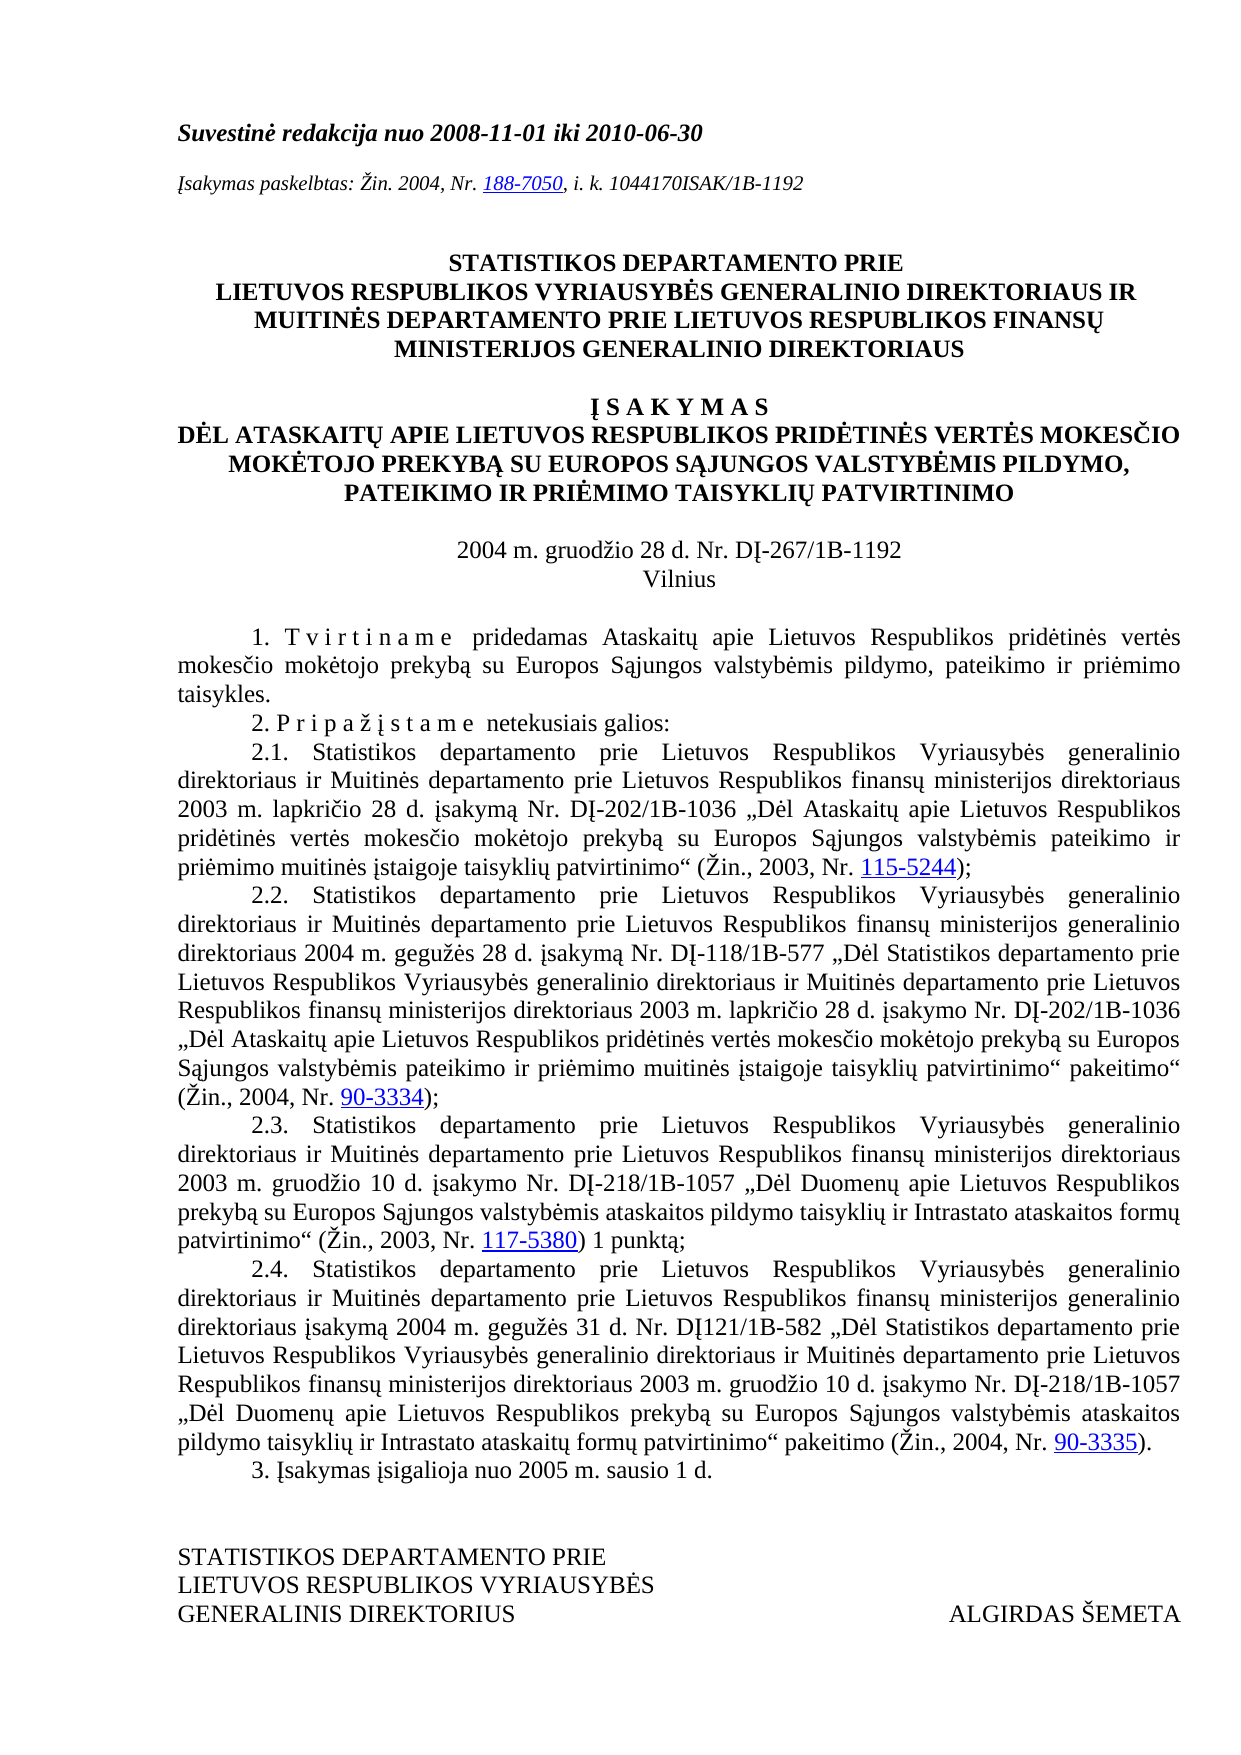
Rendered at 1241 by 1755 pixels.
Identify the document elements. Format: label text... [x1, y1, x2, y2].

text STATISTIKOS DEPARTAMENTO PRIE [177, 1542, 1181, 1570]
text Vilnius [177, 564, 1181, 593]
text 2. Pripažįstame netekusiais galios: [177, 708, 1181, 737]
text GENERALINIS DIREKTORIUS ALGIRDAS ŠEMETA [177, 1599, 1181, 1628]
text LIETUVOS RESPUBLIKOS VYRIAUSYBĖS [177, 1570, 1181, 1599]
text 2.1. Statistikos departamento prie Lietuvos Respublikos Vyriausybės generalinio direktoriaus ir Muitinės departamento prie Lietuvos Respublikos finansų ministerijos direktoriaus 2003 m. lapkričio 28 d. įsakymą Nr. DĮ-202/1B-1036 „Dėl Ataskaitų apie Lietuvos Respublikos pridėtinės vertės mokesčio mokėtojo prekybą su Europos Sąjungos valstybėmis pateikimo ir priėmimo muitinės įstaigoje taisyklių patvirtinimo“ (Žin., 2003, Nr. 115-5244); [177, 737, 1181, 880]
text 2004 m. gruodžio 28 d. Nr. DĮ-267/1B-1192 [177, 535, 1181, 564]
text 2.3. Statistikos departamento prie Lietuvos Respublikos Vyriausybės generalinio direktoriaus ir Muitinės departamento prie Lietuvos Respublikos finansų ministerijos direktoriaus 2003 m. gruodžio 10 d. įsakymo Nr. DĮ-218/1B-1057 „Dėl Duomenų apie Lietuvos Respublikos prekybą su Europos Sąjungos valstybėmis ataskaitos pildymo taisyklių ir Intrastato ataskaitos formų patvirtinimo“ (Žin., 2003, Nr. 117-5380) 1 punktą; [177, 1110, 1181, 1254]
text Į S A K Y M A S [177, 392, 1181, 420]
text 2.2. Statistikos departamento prie Lietuvos Respublikos Vyriausybės generalinio direktoriaus ir Muitinės departamento prie Lietuvos Respublikos finansų ministerijos generalinio direktoriaus 2004 m. gegužės 28 d. įsakymą Nr. DĮ-118/1B-577 „Dėl Statistikos departamento prie Lietuvos Respublikos Vyriausybės generalinio direktoriaus ir Muitinės departamento prie Lietuvos Respublikos finansų ministerijos direktoriaus 2003 m. lapkričio 28 d. įsakymo Nr. DĮ-202/1B-1036 „Dėl Ataskaitų apie Lietuvos Respublikos pridėtinės vertės mokesčio mokėtojo prekybą su Europos Sąjungos valstybėmis pateikimo ir priėmimo muitinės įstaigoje taisyklių patvirtinimo“ pakeitimo“ (Žin., 2004, Nr. 90-3334); [177, 880, 1181, 1110]
text STATISTIKOS DEPARTAMENTO PRIE [177, 248, 1181, 277]
text DĖL ATASKAITŲ APIE LIETUVOS RESPUBLIKOS PRIDĖTINĖS VERTĖS MOKESČIO MOKĖTOJO PREKYBĄ SU EUROPOS SĄJUNGOS VALSTYBĖMIS PILDYMO, PATEIKIMO IR PRIĖMIMO TAISYKLIŲ PATVIRTINIMO [177, 420, 1181, 507]
text 3. Įsakymas įsigalioja nuo 2005 m. sausio 1 d. [177, 1455, 1181, 1484]
text LIETUVOS RESPUBLIKOS VYRIAUSYBĖS GENERALINIO DIREKTORIAUS IR [177, 277, 1181, 305]
text 2.4. Statistikos departamento prie Lietuvos Respublikos Vyriausybės generalinio direktoriaus ir Muitinės departamento prie Lietuvos Respublikos finansų ministerijos generalinio direktoriaus įsakymą 2004 m. gegužės 31 d. Nr. DĮ121/1B-582 „Dėl Statistikos departamento prie Lietuvos Respublikos Vyriausybės generalinio direktoriaus ir Muitinės departamento prie Lietuvos Respublikos finansų ministerijos direktoriaus 2003 m. gruodžio 10 d. įsakymo Nr. DĮ-218/1B-1057 „Dėl Duomenų apie Lietuvos Respublikos prekybą su Europos Sąjungos valstybėmis ataskaitos pildymo taisyklių ir Intrastato ataskaitų formų patvirtinimo“ pakeitimo (Žin., 2004, Nr. 90-3335). [177, 1254, 1181, 1455]
text MUITINĖS DEPARTAMENTO PRIE LIETUVOS RESPUBLIKOS FINANSŲ MINISTERIJOS GENERALINIO DIREKTORIAUS [177, 305, 1181, 363]
text Suvestinė redakcija nuo 2008-11-01 iki 2010-06-30 [177, 118, 1181, 147]
text Įsakymas paskelbtas: Žin. 2004, Nr. 188-7050, i. k. 1044170ISAK/1B-1192 [177, 171, 1181, 195]
text 1. Tvirtiname pridedamas Ataskaitų apie Lietuvos Respublikos pridėtinės vertės mokesčio mokėtojo prekybą su Europos Sąjungos valstybėmis pildymo, pateikimo ir priėmimo taisykles. [177, 622, 1181, 708]
